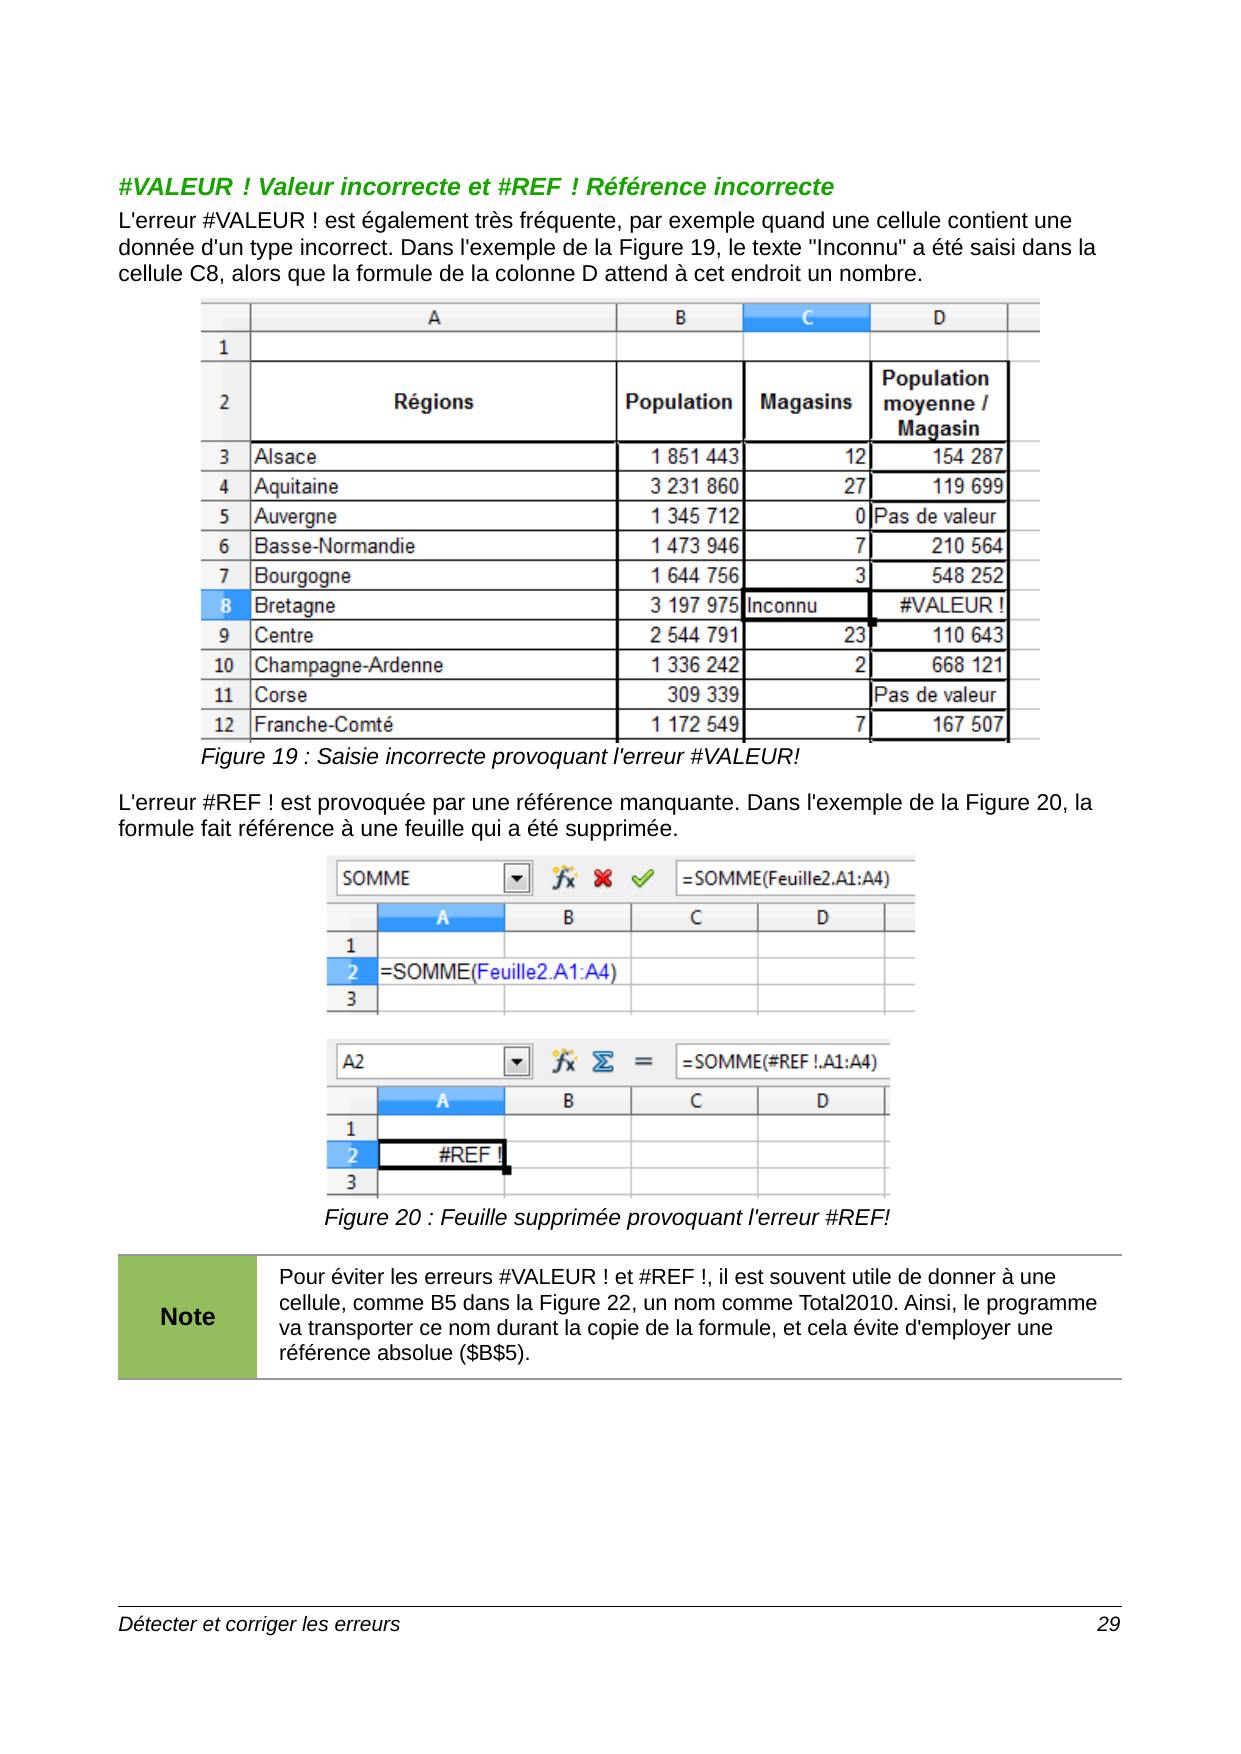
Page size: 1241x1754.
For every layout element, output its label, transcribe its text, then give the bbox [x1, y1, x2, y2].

subtitle #VALEUR ! Valeur incorrecte et #REF ! Référence incorrecte [118, 172, 1122, 201]
text Figure 19 : Saisie incorrecte provoquant l'erreur #VALEUR! [201, 743, 1040, 769]
table_header Pour éviter les erreurs #VALEUR ! et #REF !, il est souvent utile de donner à une cellule, comme B5 dans la Figure 22, un nom comme Total2010. Ainsi, le programme va transporter ce nom durant la copie de la formule, et cela évite d'employer une référence absolue ($B$5). [258, 1256, 1122, 1378]
picture [200, 298, 1040, 743]
text Figure 20 : Feuille supprimée provoquant l'erreur #REF! [324, 1205, 916, 1231]
text L'erreur #REF ! est provoquée par une référence manquante. Dans l'exemple de la Figure 20, la formule fait référence à une feuille qui a été supprimée. [118, 789, 1122, 842]
text L'erreur #VALEUR ! est également très fréquente, par exemple quand une cellule contient une donnée d'un type incorrect. Dans l'exemple de la Figure 19, le texte "Inconnu" a été saisi dans la cellule C8, alors que la formule de la colonne D attend à cet endroit un nombre. [118, 207, 1122, 286]
table_header Note [118, 1256, 257, 1378]
picture [324, 854, 917, 1205]
